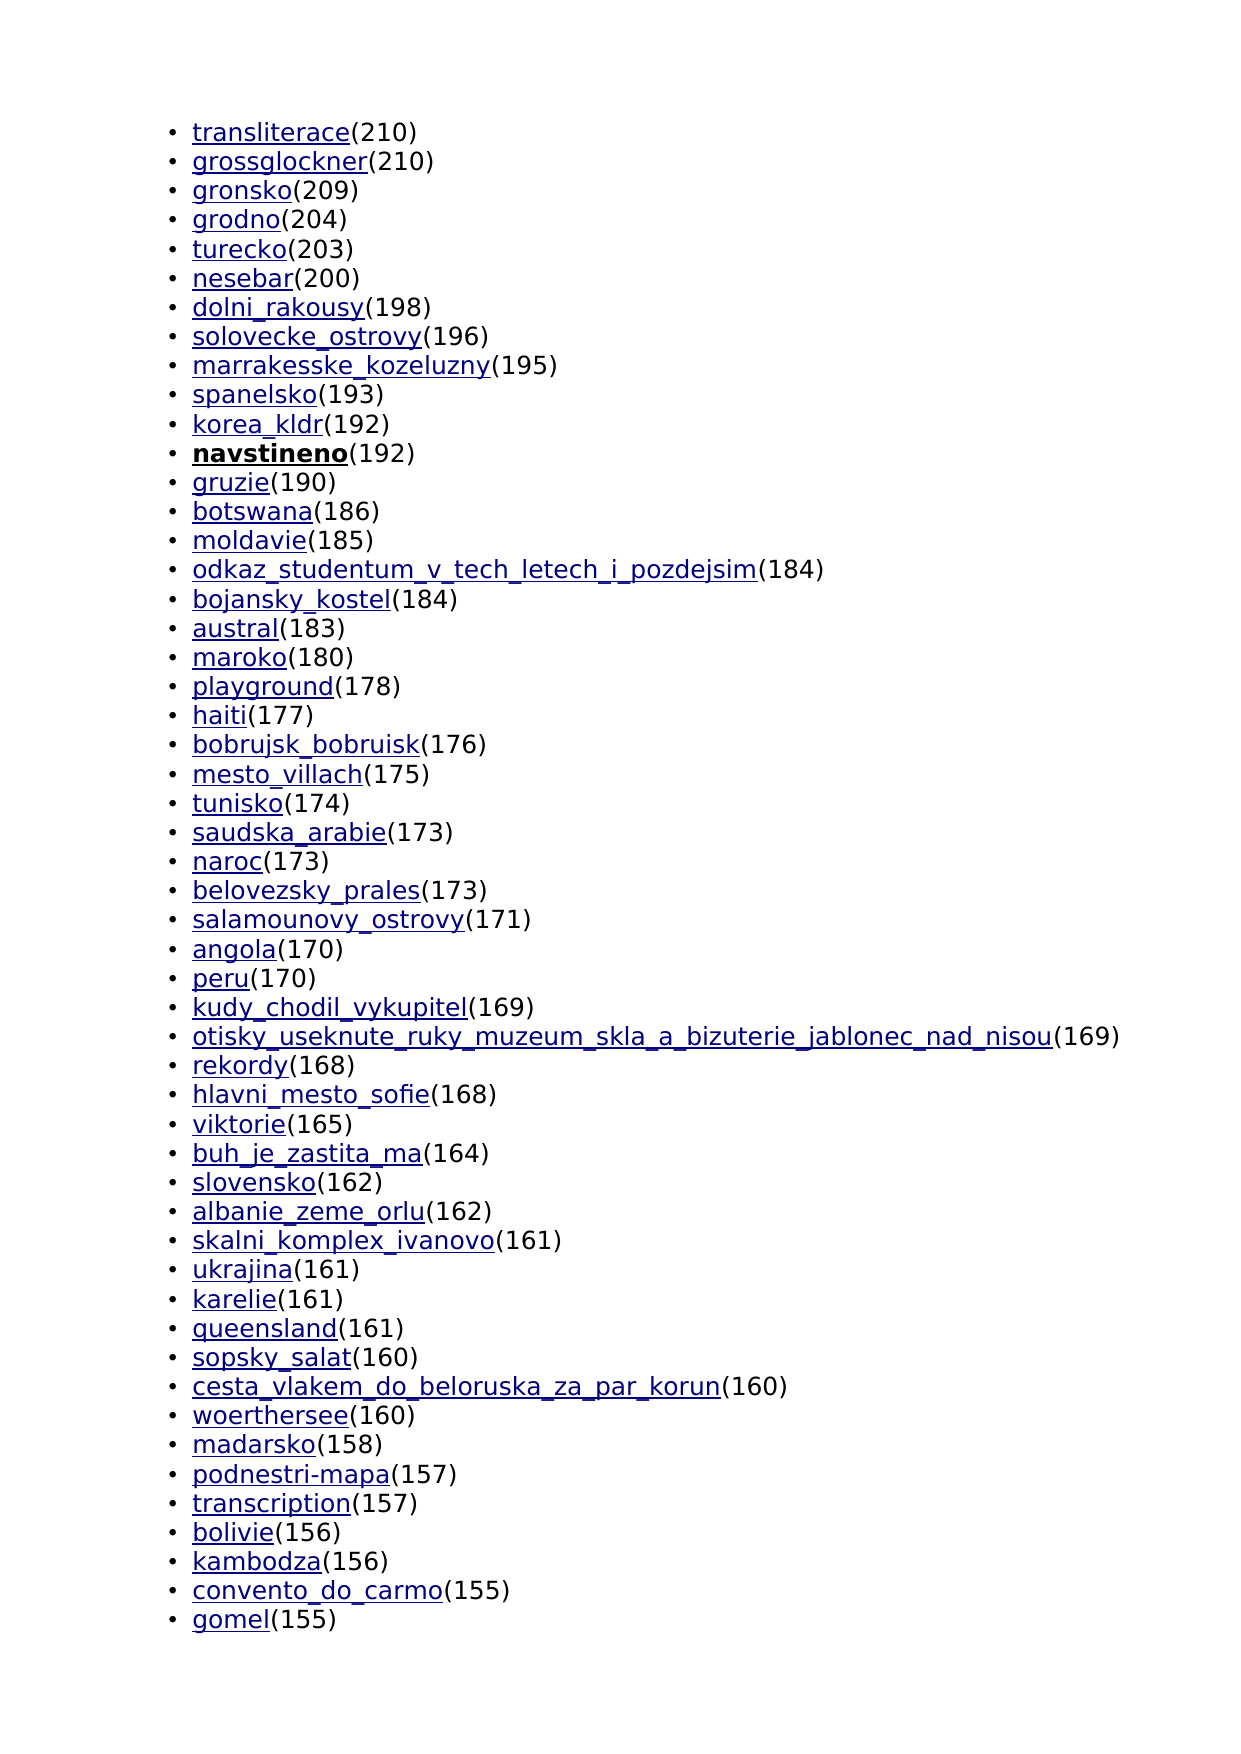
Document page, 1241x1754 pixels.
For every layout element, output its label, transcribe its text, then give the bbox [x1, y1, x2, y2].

list haiti(177) [177, 701, 1122, 731]
list angola(170) [177, 935, 1122, 964]
list kambodza(156) [177, 1547, 1122, 1576]
list mesto_villach(175) [177, 760, 1122, 789]
list rekordy(168) [177, 1051, 1122, 1081]
list gomel(155) [177, 1606, 1122, 1635]
list nesebar(200) [177, 264, 1122, 293]
list transcription(157) [177, 1489, 1122, 1518]
list ukrajina(161) [177, 1256, 1122, 1285]
list woerthersee(160) [177, 1401, 1122, 1431]
list skalni_komplex_ivanovo(161) [177, 1226, 1122, 1256]
list marrakesske_kozeluzny(195) [177, 351, 1122, 381]
list solovecke_ostrovy(196) [177, 322, 1122, 351]
list podnestri-mapa(157) [177, 1460, 1122, 1489]
list cesta_vlakem_do_beloruska_za_par_korun(160) [177, 1372, 1122, 1401]
list transliterace(210) [177, 118, 1122, 147]
list dolni_rakousy(198) [177, 293, 1122, 322]
list spanelsko(193) [177, 381, 1122, 410]
list otisky_useknute_ruky_muzeum_skla_a_bizuterie_jablonec_nad_nisou(169) [177, 1022, 1122, 1051]
list bojansky_kostel(184) [177, 585, 1122, 614]
list albanie_zeme_orlu(162) [177, 1197, 1122, 1226]
list salamounovy_ostrovy(171) [177, 906, 1122, 935]
list saudska_arabie(173) [177, 818, 1122, 847]
list queensland(161) [177, 1314, 1122, 1343]
list convento_do_carmo(155) [177, 1576, 1122, 1606]
list madarsko(158) [177, 1431, 1122, 1460]
list moldavie(185) [177, 526, 1122, 556]
list maroko(180) [177, 643, 1122, 672]
list sopsky_salat(160) [177, 1343, 1122, 1372]
list playground(178) [177, 672, 1122, 701]
list grodno(204) [177, 206, 1122, 235]
list viktorie(165) [177, 1110, 1122, 1139]
list naroc(173) [177, 847, 1122, 876]
list peru(170) [177, 964, 1122, 993]
list bolivie(156) [177, 1518, 1122, 1547]
list gruzie(190) [177, 468, 1122, 497]
list tunisko(174) [177, 789, 1122, 818]
list hlavni_mesto_sofie(168) [177, 1081, 1122, 1110]
list gronsko(209) [177, 176, 1122, 206]
list odkaz_studentum_v_tech_letech_i_pozdejsim(184) [177, 556, 1122, 585]
list botswana(186) [177, 497, 1122, 526]
list navstineno(192) [177, 439, 1122, 468]
list korea_kldr(192) [177, 410, 1122, 439]
list grossglockner(210) [177, 147, 1122, 176]
list slovensko(162) [177, 1168, 1122, 1197]
list karelie(161) [177, 1285, 1122, 1314]
list buh_je_zastita_ma(164) [177, 1139, 1122, 1168]
list belovezsky_prales(173) [177, 876, 1122, 906]
list kudy_chodil_vykupitel(169) [177, 993, 1122, 1022]
list turecko(203) [177, 235, 1122, 264]
list austral(183) [177, 614, 1122, 643]
list bobrujsk_bobruisk(176) [177, 731, 1122, 760]
